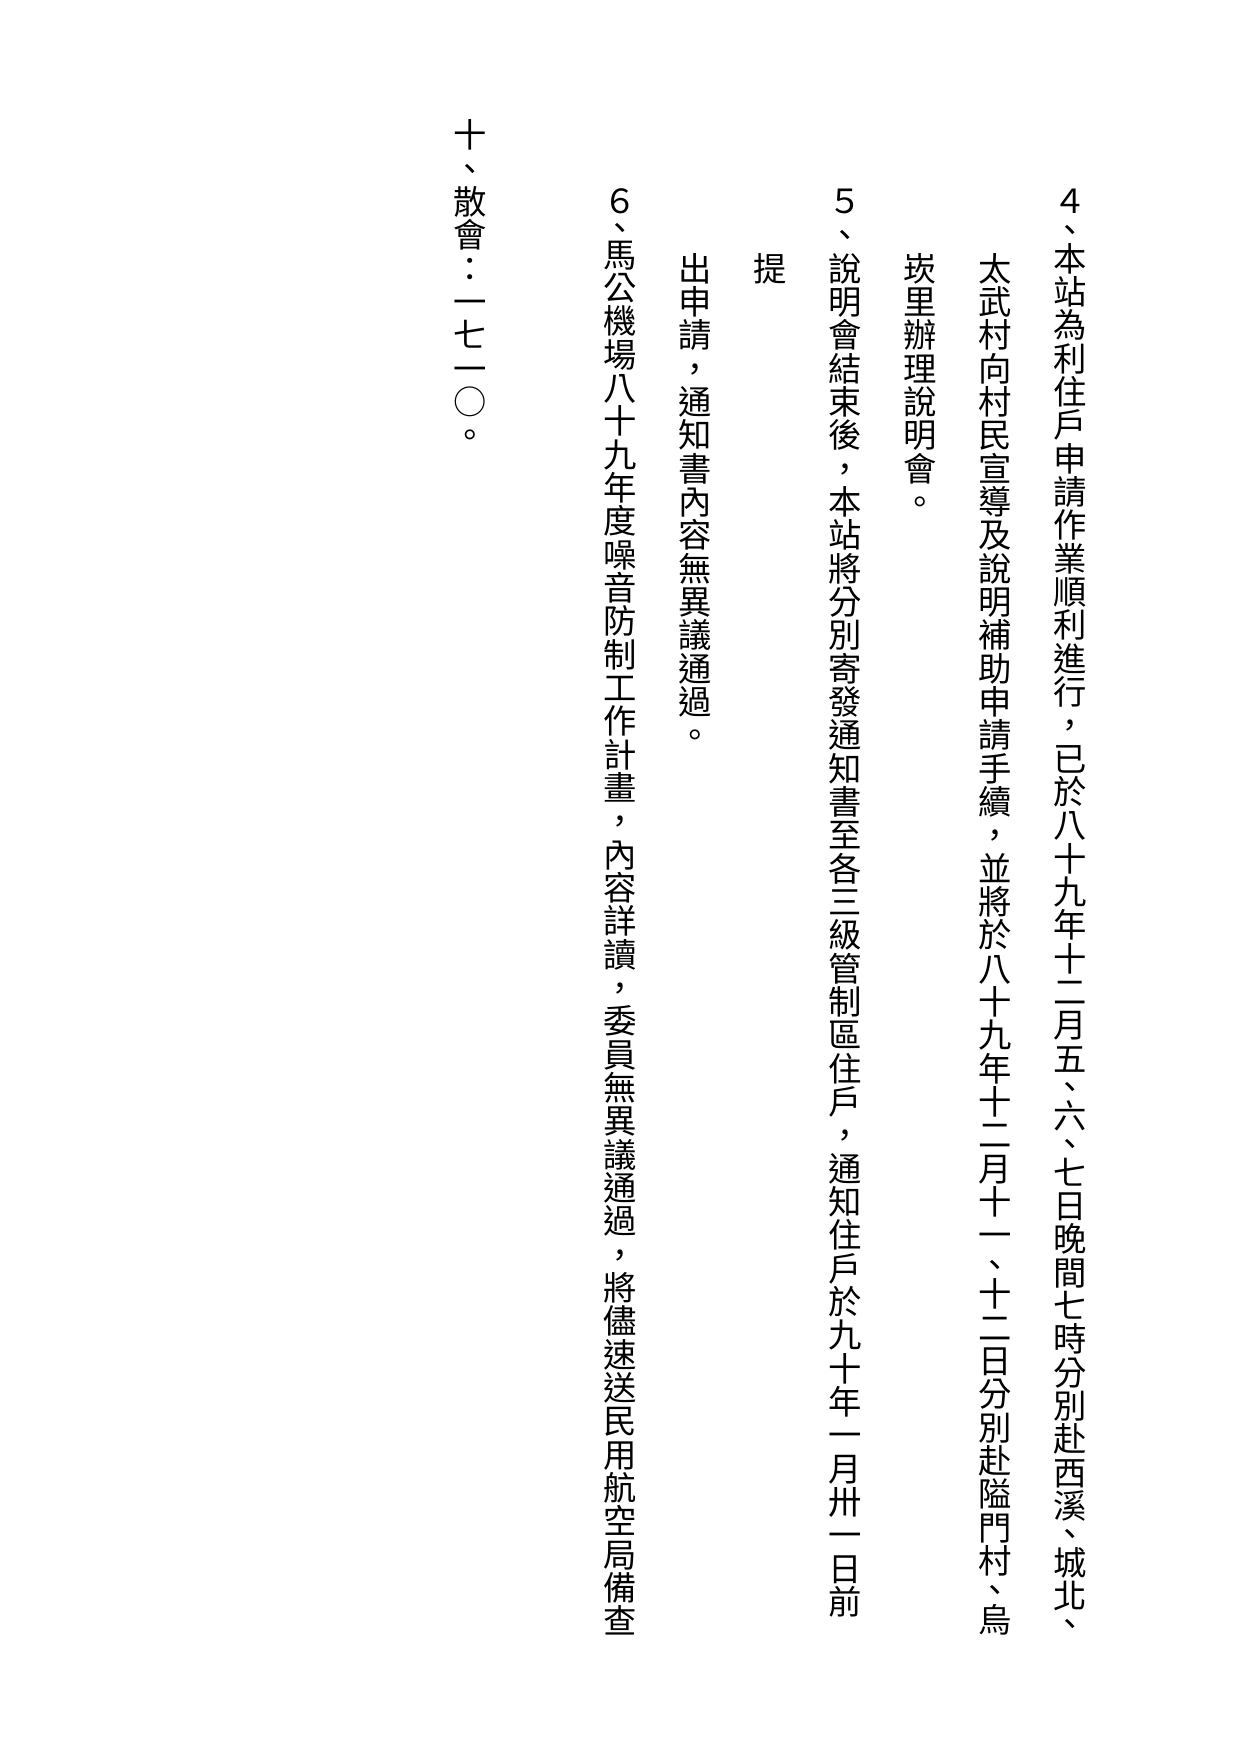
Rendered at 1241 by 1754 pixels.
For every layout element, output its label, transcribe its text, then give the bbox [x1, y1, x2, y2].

text ４、本站為利住戶申請作業順利進行，已於八十九年十二月五、六、七日晚間七時分別赴西溪、城北、 太武村向村民宣導及說明補助申請手續，並將於八十九年十二月十一、十二日分別赴隘門村、烏 崁里辦理說明會。 [883, 118, 1108, 1636]
text ６、馬公機場八十九年度噪音防制工作計畫，內容詳讀，委員無異議通過，將儘速送民用航空局備查。 [583, 118, 658, 1636]
text ５、說明會結束後，本站將分別寄發通知書至各三級管制區住戶，通知住戶於九十年一月卅一日前提 出申請，通知書內容無異議通過。 [658, 118, 883, 1636]
text 十、散會：一七一○。 [395, 118, 508, 1636]
